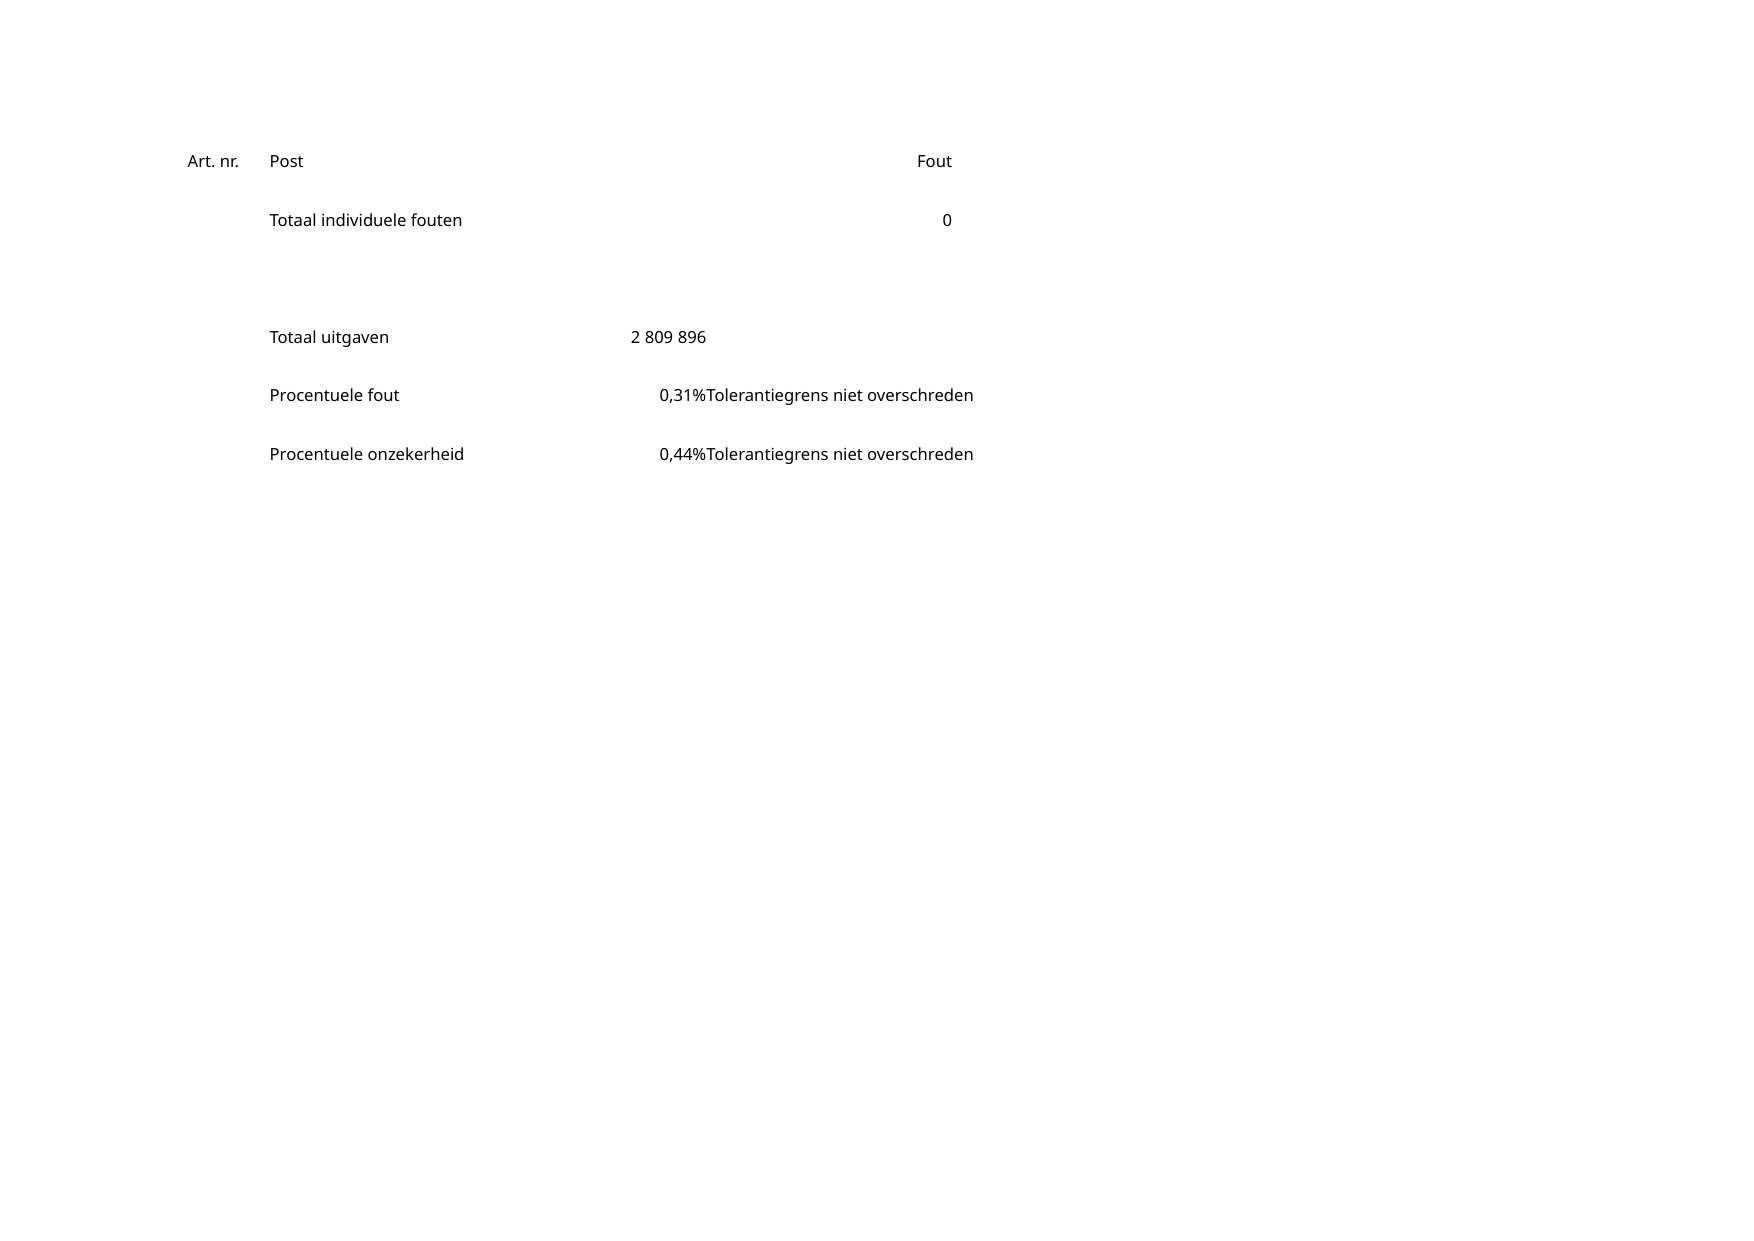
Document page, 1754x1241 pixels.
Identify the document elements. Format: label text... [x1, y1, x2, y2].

table_cell [188, 384, 269, 442]
table_cell [188, 442, 269, 501]
table_header [952, 150, 1075, 208]
table_cell [188, 325, 269, 384]
table_cell [1075, 267, 1198, 325]
table_cell [706, 267, 829, 325]
table_header [583, 150, 706, 208]
table_cell [829, 325, 952, 384]
table_header [1075, 150, 1198, 208]
table_cell Procentuele onzekerheid [269, 442, 583, 501]
table_cell [269, 267, 583, 325]
table_header Post [269, 150, 583, 208]
table_cell [1198, 209, 1320, 267]
table_cell [1320, 267, 1443, 325]
table_cell [188, 209, 269, 267]
table_cell [1443, 209, 1566, 267]
table_cell [1198, 267, 1320, 325]
table_cell [188, 267, 269, 325]
table_cell [583, 267, 706, 325]
table_cell 0,44% [583, 442, 706, 501]
table_header [1198, 150, 1320, 208]
table_cell [706, 209, 829, 267]
table_header [1443, 150, 1566, 208]
table_cell Totaal uitgaven [269, 325, 583, 384]
table_cell [1075, 209, 1198, 267]
table_cell Tolerantiegrens niet overschreden [706, 442, 1566, 501]
table_header Fout [829, 150, 952, 208]
table_cell [952, 325, 1075, 384]
table_cell [706, 325, 829, 384]
table_cell [1443, 267, 1566, 325]
table_cell Procentuele fout [269, 384, 583, 442]
table_header [706, 150, 829, 208]
table_cell [1198, 325, 1320, 384]
table_cell 0,31% [583, 384, 706, 442]
table_header Art. nr. [188, 150, 269, 208]
table_cell Tolerantiegrens niet overschreden [706, 384, 1566, 442]
table_cell [1320, 325, 1443, 384]
table_cell [952, 267, 1075, 325]
table_cell Totaal individuele fouten [269, 209, 583, 267]
table_cell [829, 267, 952, 325]
table_cell [583, 209, 706, 267]
table_cell 0 [829, 209, 952, 267]
table_header [1320, 150, 1443, 208]
table_cell [1320, 209, 1443, 267]
table_cell [1443, 325, 1566, 384]
table_cell [1075, 325, 1198, 384]
table_cell [952, 209, 1075, 267]
table_cell 2 809 896 [583, 325, 706, 384]
